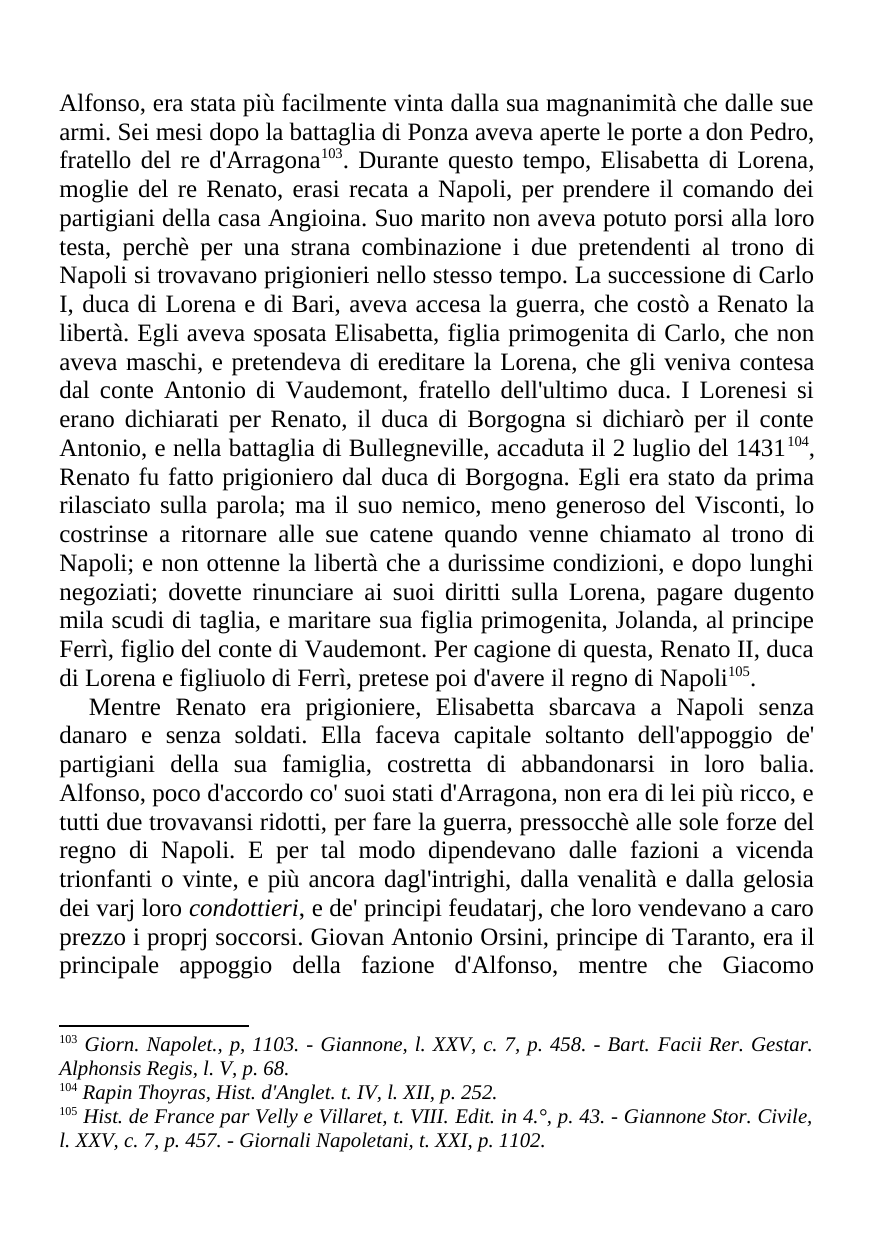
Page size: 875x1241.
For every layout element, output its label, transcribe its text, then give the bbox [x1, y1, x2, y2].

text Rapin Thoyras, Hist. d'Anglet. t. IV, l. XII, p. 252. [59, 1080, 815, 1104]
text Mentre Renato era prigioniere, Elisabetta sbarcava a Napoli senza danaro e senza soldati. Ella faceva capitale soltanto dell'appoggio de' partigiani della sua famiglia, costretta di abbandonarsi in loro balia. Alfonso, poco d'accordo co' suoi stati d'Arragona, non era di lei più ricco, e tutti due trovavansi ridotti, per fare la guerra, pressocchè alle sole forze del regno di Napoli. E per tal modo dipendevano dalle fazioni a vicenda trionfanti o vinte, e più ancora dagl'intrighi, dalla venalità e dalla gelosia dei varj loro condottieri, e de' principi feudatarj, che loro vendevano a caro prezzo i proprj soccorsi. Giovan Antonio Orsini, principe di Taranto, era il principale appoggio della fazione d'Alfonso, mentre che Giacomo Caldora, condottiere, che fu creato duca di Bari, poi contestabile del regno, sosteneva la causa di Renato. Tutti due non davano che piccole battaglie pei loro principi; ma le inaudite vessazioni ch'esercitavano nelle province, dove si trovavano accantonati, spingevano i popoli alla ribellione, e staccavano ora dal partito d'Angiò, ora da quello d'Arragona i gentiluomini o le città ch'eransi mostrate le più attaccate alla causa dell'uno o dell'altro re. [59, 692, 815, 979]
text Alfonso, era stata più facilmente vinta dalla sua magnanimità che dalle sue armi. Sei mesi dopo la battaglia di Ponza aveva aperte le porte a don Pedro, fratello del re d'Arragona. Durante questo tempo, Elisabetta di Lorena, moglie del re Renato, erasi recata a Napoli, per prendere il comando dei partigiani della casa Angioina. Suo marito non aveva potuto porsi alla loro testa, perchè per una strana combinazione i due pretendenti al trono di Napoli si trovavano prigionieri nello stesso tempo. La successione di Carlo I, duca di Lorena e di Bari, aveva accesa la guerra, che costò a Renato la libertà. Egli aveva sposata Elisabetta, figlia primogenita di Carlo, che non aveva maschi, e pretendeva di ereditare la Lorena, che gli veniva contesa dal conte Antonio di Vaudemont, fratello dell'ultimo duca. I Lorenesi si erano dichiarati per Renato, il duca di Borgogna si dichiarò per il conte Antonio, e nella battaglia di Bullegneville, accaduta il 2 luglio del 1431, Renato fu fatto prigioniero dal duca di Borgogna. Egli era stato da prima rilasciato sulla parola; ma il suo nemico, meno generoso del Visconti, lo costrinse a ritornare alle sue catene quando venne chiamato al trono di Napoli; e non ottenne la libertà che a durissime condizioni, e dopo lunghi negoziati; dovette rinunciare ai suoi diritti sulla Lorena, pagare dugento mila scudi di taglia, e maritare sua figlia primogenita, Jolanda, al principe Ferrì, figlio del conte di Vaudemont. Per cagione di questa, Renato II, duca di Lorena e figliuolo di Ferrì, pretese poi d'avere il regno di Napoli. [59, 88, 815, 692]
text Giorn. Napolet., p, 1103. - Giannone, l. XXV, c. 7, p. 458. - Bart. Facii Rer. Gestar. Alphonsis Regis, l. V, p. 68. [59, 1032, 815, 1080]
text Hist. de France par Velly e Villaret, t. VIII. Edit. in 4.°, p. 43. - Giannone Stor. Civile, l. XXV, c. 7, p. 457. - Giornali Napoletani, t. XXI, p. 1102. [59, 1104, 815, 1152]
